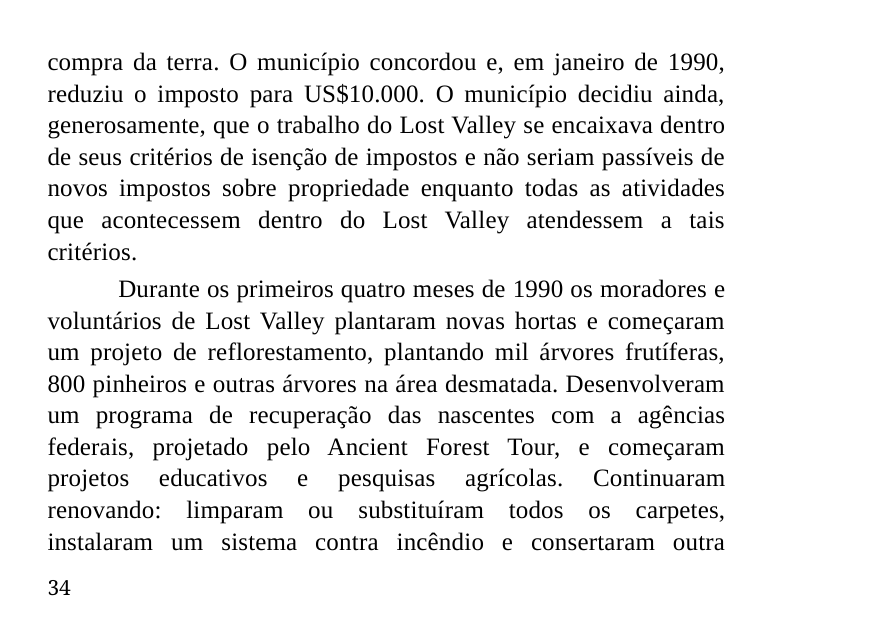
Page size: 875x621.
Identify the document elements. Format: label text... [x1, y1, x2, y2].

text compra da terra. O município concordou e, em janeiro de 1990, reduziu o imposto para US$10.000. O município decidiu ainda, generosamente, que o trabalho do Lost Valley se encaixava dentro de seus critérios de isenção de impostos e não seriam passíveis de novos impostos sobre propriedade enquanto todas as atividades que acontecessem dentro do Lost Valley atendessem a tais critérios. [47, 47, 726, 265]
text Durante os primeiros quatro meses de 1990 os moradores e voluntários de Lost Valley plantaram novas hortas e começaram um projeto de reflorestamento, plantando mil árvores frutíferas, 800 pinheiros e outras árvores na área desmatada. Desenvolveram um programa de recuperação das nascentes com a agências federais, projetado pelo Ancient Forest Tour, e começaram projetos educativos e pesquisas agrícolas. Continuaram renovando: limparam ou substituíram todos os carpetes, instalaram um sistema contra incêndio e consertaram outra [47, 274, 726, 555]
